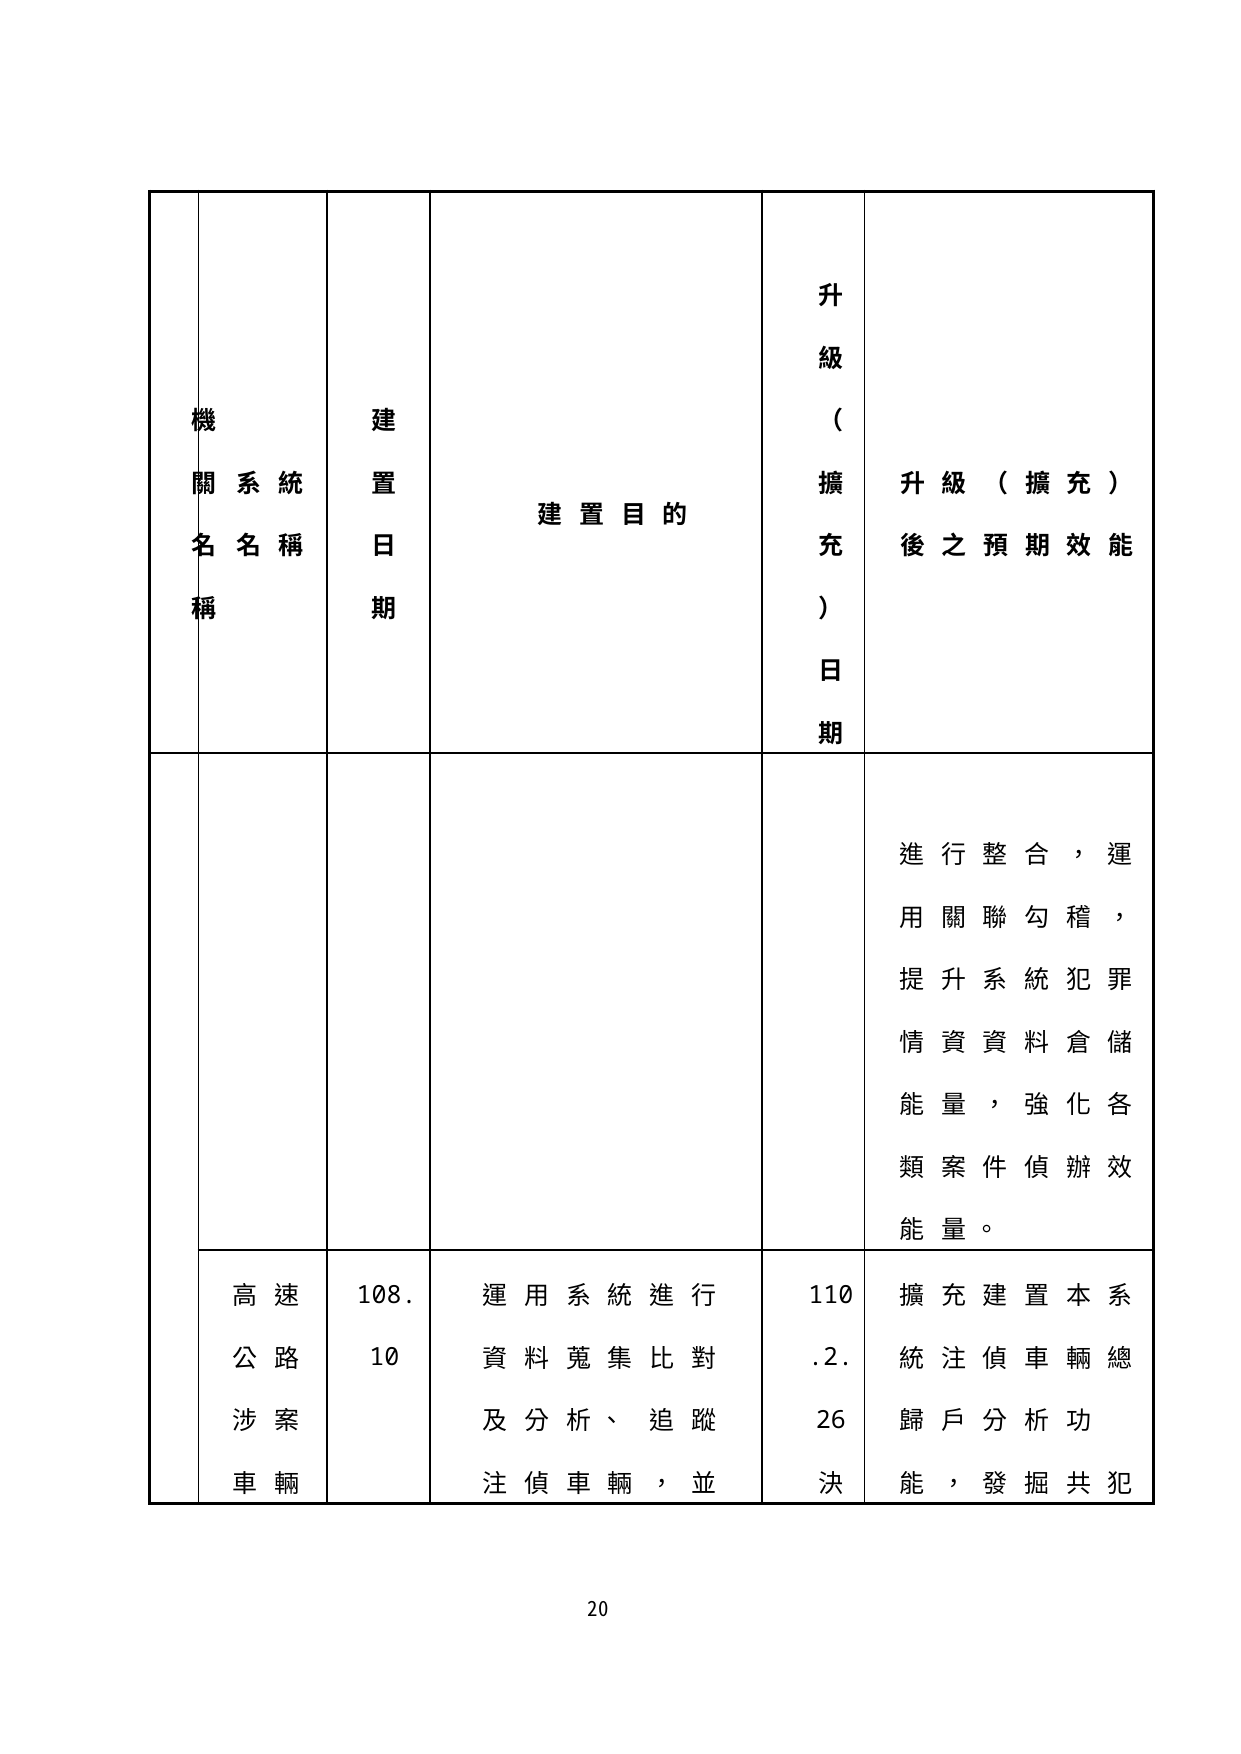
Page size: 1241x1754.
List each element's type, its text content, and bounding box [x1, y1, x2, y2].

table_cell 高速公路涉案車輛 [199, 1251, 326, 1502]
table_header 升級（擴充）日期 [763, 193, 864, 752]
table_cell 110.2. 26決 [763, 1251, 864, 1502]
table_header 機關名稱 [151, 193, 198, 752]
table_cell [328, 754, 429, 1249]
table_header 建置目的 [431, 193, 761, 752]
table_cell [431, 754, 761, 1249]
table_header 建置日期 [328, 193, 429, 752]
table_cell 運用系統進行資料蒐集比對及分析、追蹤注偵車輛，並 [431, 1251, 761, 1502]
table_cell [763, 754, 864, 1249]
table_cell 108.10 [328, 1251, 429, 1502]
table_cell 擴充建置本系統注偵車輛總歸戶分析功能，發掘共犯 [865, 1251, 1152, 1502]
table_cell 海巡署 [151, 754, 198, 1502]
table_cell 科技偵查情資整合分析平臺 [199, 754, 326, 1249]
table_header 升級（擴充）後之預期效能 [865, 193, 1152, 752]
table_header 系統名稱 [199, 193, 326, 752]
table_cell 進行整合，運用關聯勾稽，提升系統犯罪情資資料倉儲能量，強化各類案件偵辦效能量。 [865, 754, 1152, 1249]
